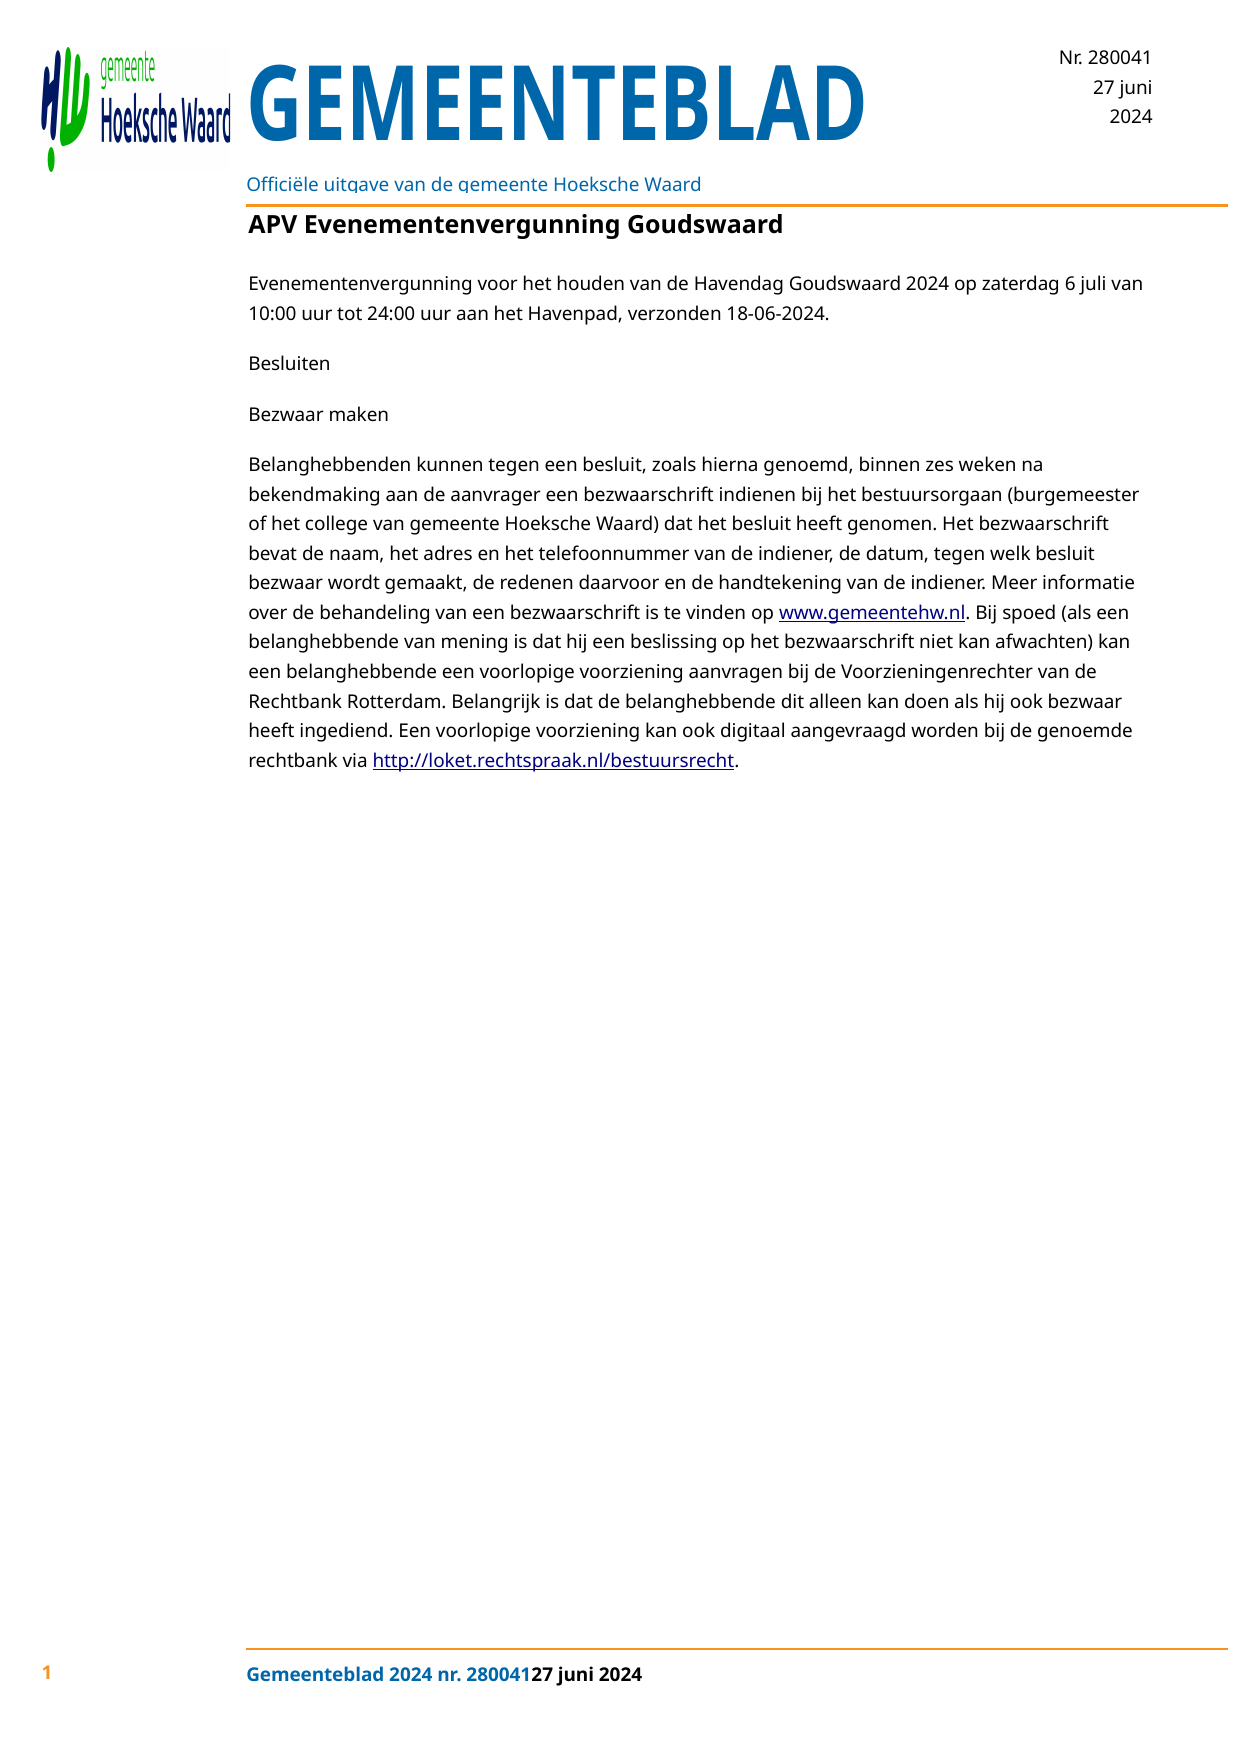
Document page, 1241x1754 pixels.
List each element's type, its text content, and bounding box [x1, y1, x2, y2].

text Bezwaar maken [248, 401, 1152, 426]
text Evenementenvergunning voor het houden van de Havendag Goudswaard 2024 op zaterdag 6 juli van 10:00 uur tot 24:00 uur aan het Havenpad, verzonden 18-06-2024. [248, 270, 1152, 326]
text APV Evenementenvergunning Goudswaard [248, 207, 1152, 241]
text Belanghebbenden kunnen tegen een besluit, zoals hierna genoemd, binnen zes weken na bekendmaking aan de aanvrager een bezwaarschrift indienen bij het bestuursorgaan (burgemeester of het college van gemeente Hoeksche Waard) dat het besluit heeft genomen. Het bezwaarschrift bevat de naam, het adres en het telefoonnummer van de indiener, de datum, tegen welk besluit bezwaar wordt gemaakt, de redenen daarvoor en de handtekening van de indiener. Meer informatie over de behandeling van een bezwaarschrift is te vinden op www.gemeentehw.nl. Bij spoed (als een belanghebbende van mening is dat hij een beslissing op het bezwaarschrift niet kan afwachten) kan een belanghebbende een voorlopige voorziening aanvragen bij de Voorzieningenrechter van de Rechtbank Rotterdam. Belangrijk is dat de belanghebbende dit alleen kan doen als hij ook bezwaar heeft ingediend. Een voorlopige voorziening kan ook digitaal aangevraagd worden bij de genoemde rechtbank via http://loket.rechtspraak.nl/bestuursrecht. [248, 451, 1152, 773]
text Besluiten [248, 350, 1152, 376]
picture [41, 47, 231, 172]
